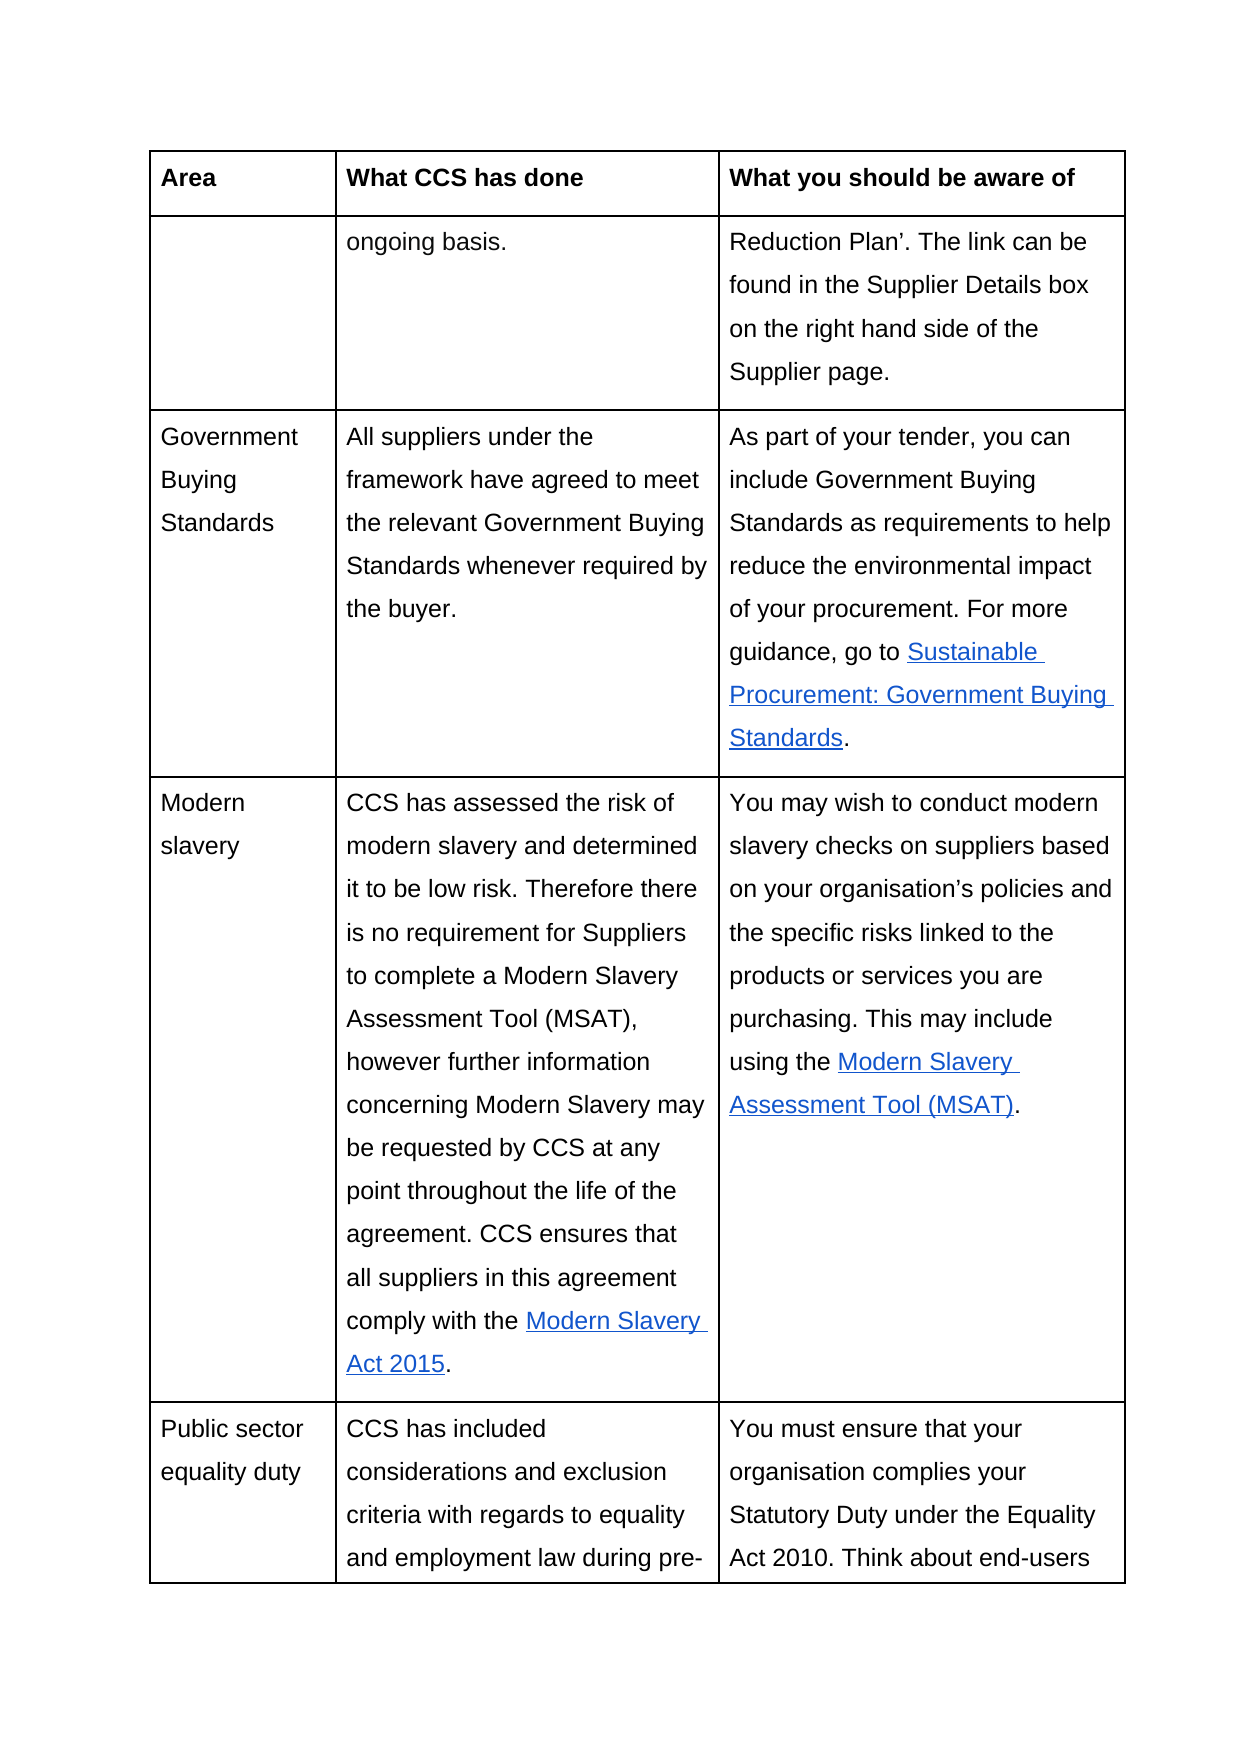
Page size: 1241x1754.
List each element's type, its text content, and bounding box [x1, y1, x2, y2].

table_cell Reduction Plan’. The link can be found in the Supplier Details box on the right hand side of the Supplier page. [720, 217, 1124, 409]
table_cell All suppliers under the framework have agreed to meet the relevant Government Buying Standards whenever required by the buyer. [337, 411, 718, 776]
table_cell As part of your tender, you can include Government Buying Standards as requirements to help reduce the environmental impact of your procurement. For more guidance, go to Sustainable Procurement: Government Buying Standards. [720, 411, 1124, 776]
table_cell Government Buying Standards [151, 411, 335, 776]
table_cell You must ensure that your organisation complies your Statutory Duty under the Equality Act 2010. Think about end-users [720, 1403, 1124, 1582]
table_cell Modern slavery [151, 778, 335, 1401]
table_header Area [151, 152, 335, 215]
table_header What you should be aware of [720, 152, 1124, 215]
table_cell CCS has included considerations and exclusion criteria with regards to equality and employment law during pre- [337, 1403, 718, 1582]
table_cell You may wish to conduct modern slavery checks on suppliers based on your organisation’s policies and the specific risks linked to the products or services you are purchasing. This may include using the Modern Slavery Assessment Tool (MSAT). [720, 778, 1124, 1401]
table_header What CCS has done [337, 152, 718, 215]
table_cell ongoing basis. [337, 217, 718, 409]
table_cell Public sector equality duty [151, 1403, 335, 1582]
table_cell CCS has assessed the risk of modern slavery and determined it to be low risk. Therefore there is no requirement for Suppliers to complete a Modern Slavery Assessment Tool (MSAT), however further information concerning Modern Slavery may be requested by CCS at any point throughout the life of the agreement. CCS ensures that all suppliers in this agreement comply with the Modern Slavery Act 2015. [337, 778, 718, 1401]
table_cell [151, 217, 335, 409]
